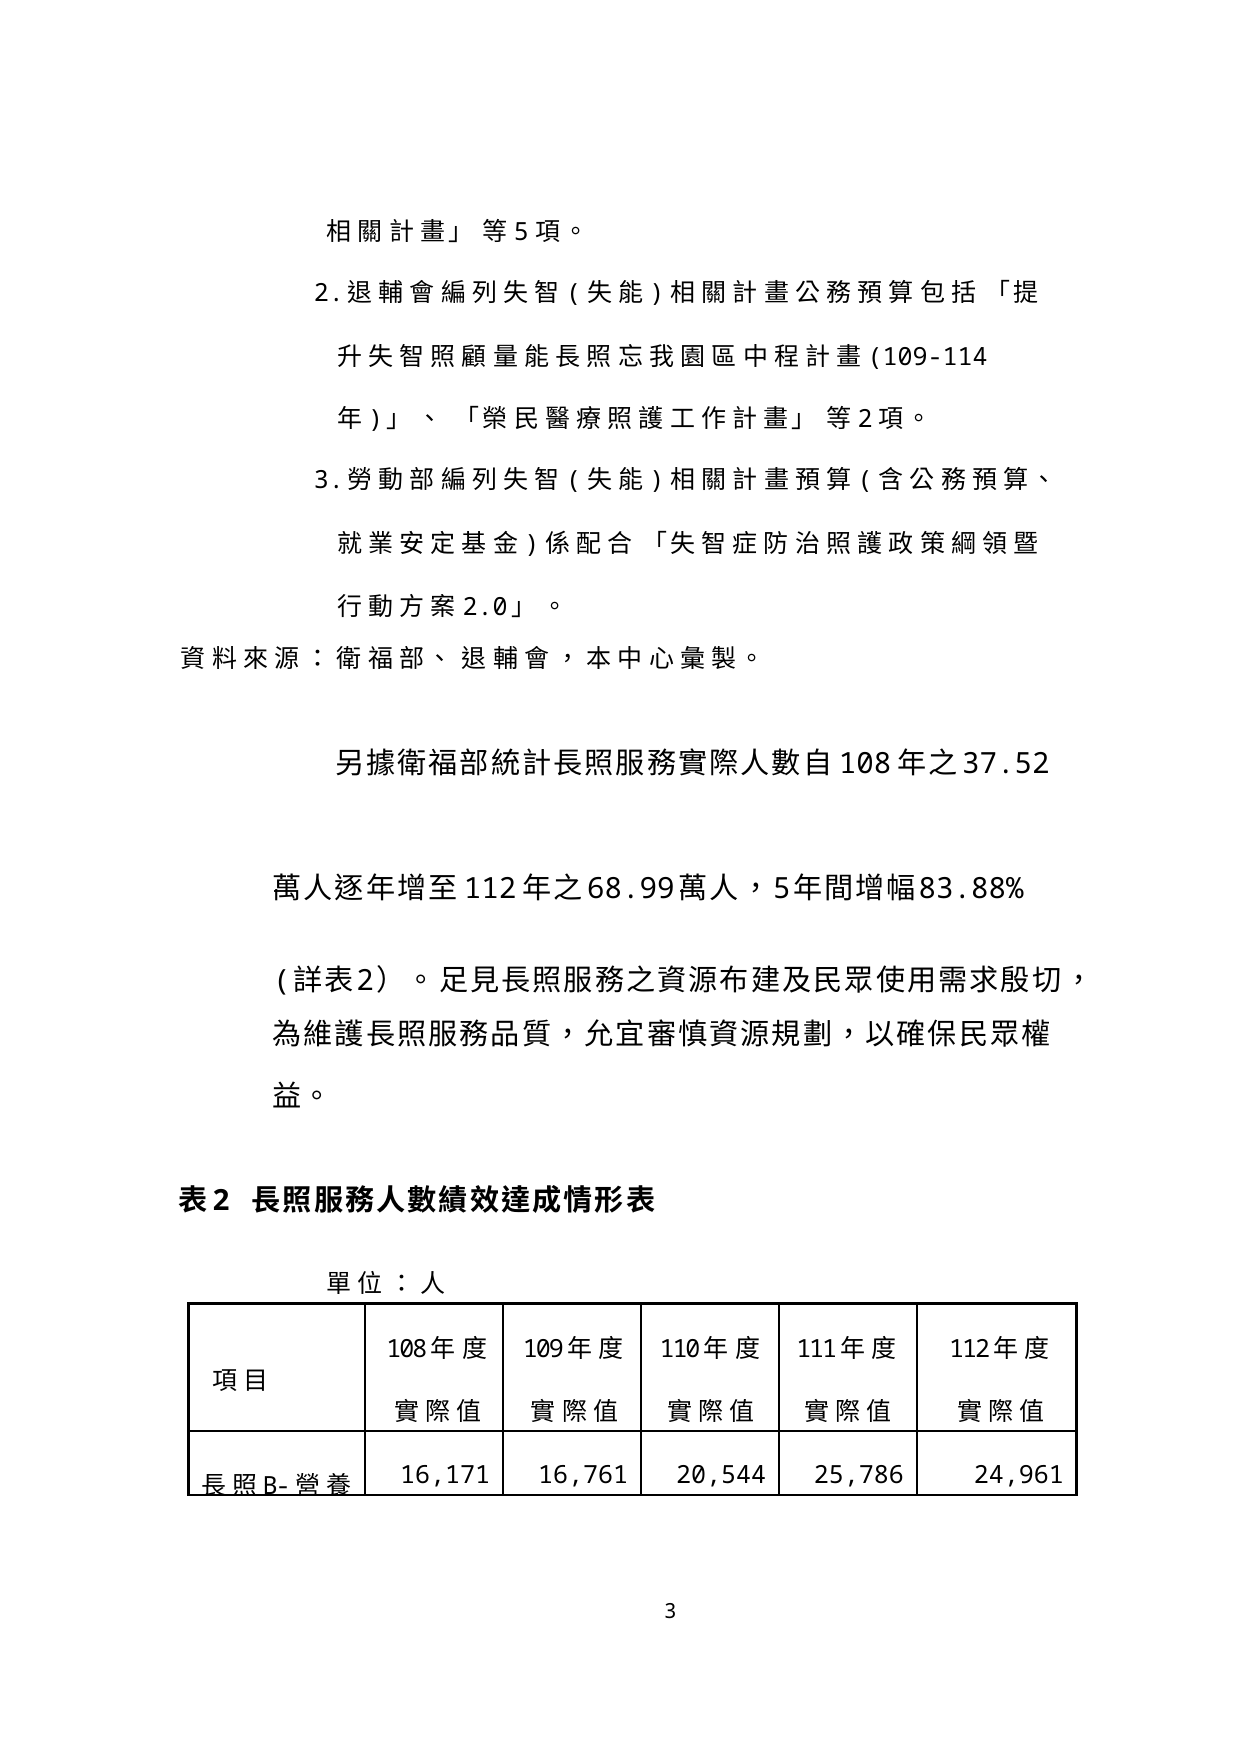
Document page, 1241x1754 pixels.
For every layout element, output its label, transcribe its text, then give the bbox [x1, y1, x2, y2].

table_header 112年度 實際值 [918, 1305, 1075, 1430]
table_cell 16,171 [366, 1432, 502, 1494]
table_header 項目 [190, 1305, 364, 1430]
table_cell 長照B-營養 [190, 1432, 364, 1494]
table_cell 24,961 [918, 1432, 1075, 1494]
table_cell 20,544 [642, 1432, 778, 1494]
table_header 111年度 實際值 [780, 1305, 916, 1430]
text 表2 長照服務人數績效達成情形表 單位：人 [176, 1115, 1065, 1302]
text 資料來源：衛福部、退輔會，本中心彙製。 [177, 615, 1061, 677]
table_header 110年度 實際值 [642, 1305, 778, 1430]
text 相關計畫」等5項。 [185, 177, 1061, 240]
table_header 109年度 實際值 [504, 1305, 640, 1430]
text 另據衛福部統計長照服務實際人數自108年之37.52萬人逐年增至112年之68.99萬人，5年間增幅83.88%(詳表2）。足見長照服務之資源布建及民眾使用需求殷切，為維護長照服務品質，允宜審慎資源規劃，以確保民眾權益。 [266, 677, 1063, 1115]
text 2.退輔會編列失智(失能)相關計畫公務預算包括「提升失智照顧量能長照忘我園區中程計畫(109-114年)」、「榮民醫療照護工作計畫」等2項。 [303, 240, 1061, 427]
text 3.勞動部編列失智(失能)相關計畫預算(含公務預算、就業安定基金)係配合「失智症防治照護政策綱領暨行動方案2.0」。 [303, 427, 1061, 615]
table_header 108年度 實際值 [366, 1305, 502, 1430]
table_cell 25,786 [780, 1432, 916, 1494]
table_cell 16,761 [504, 1432, 640, 1494]
